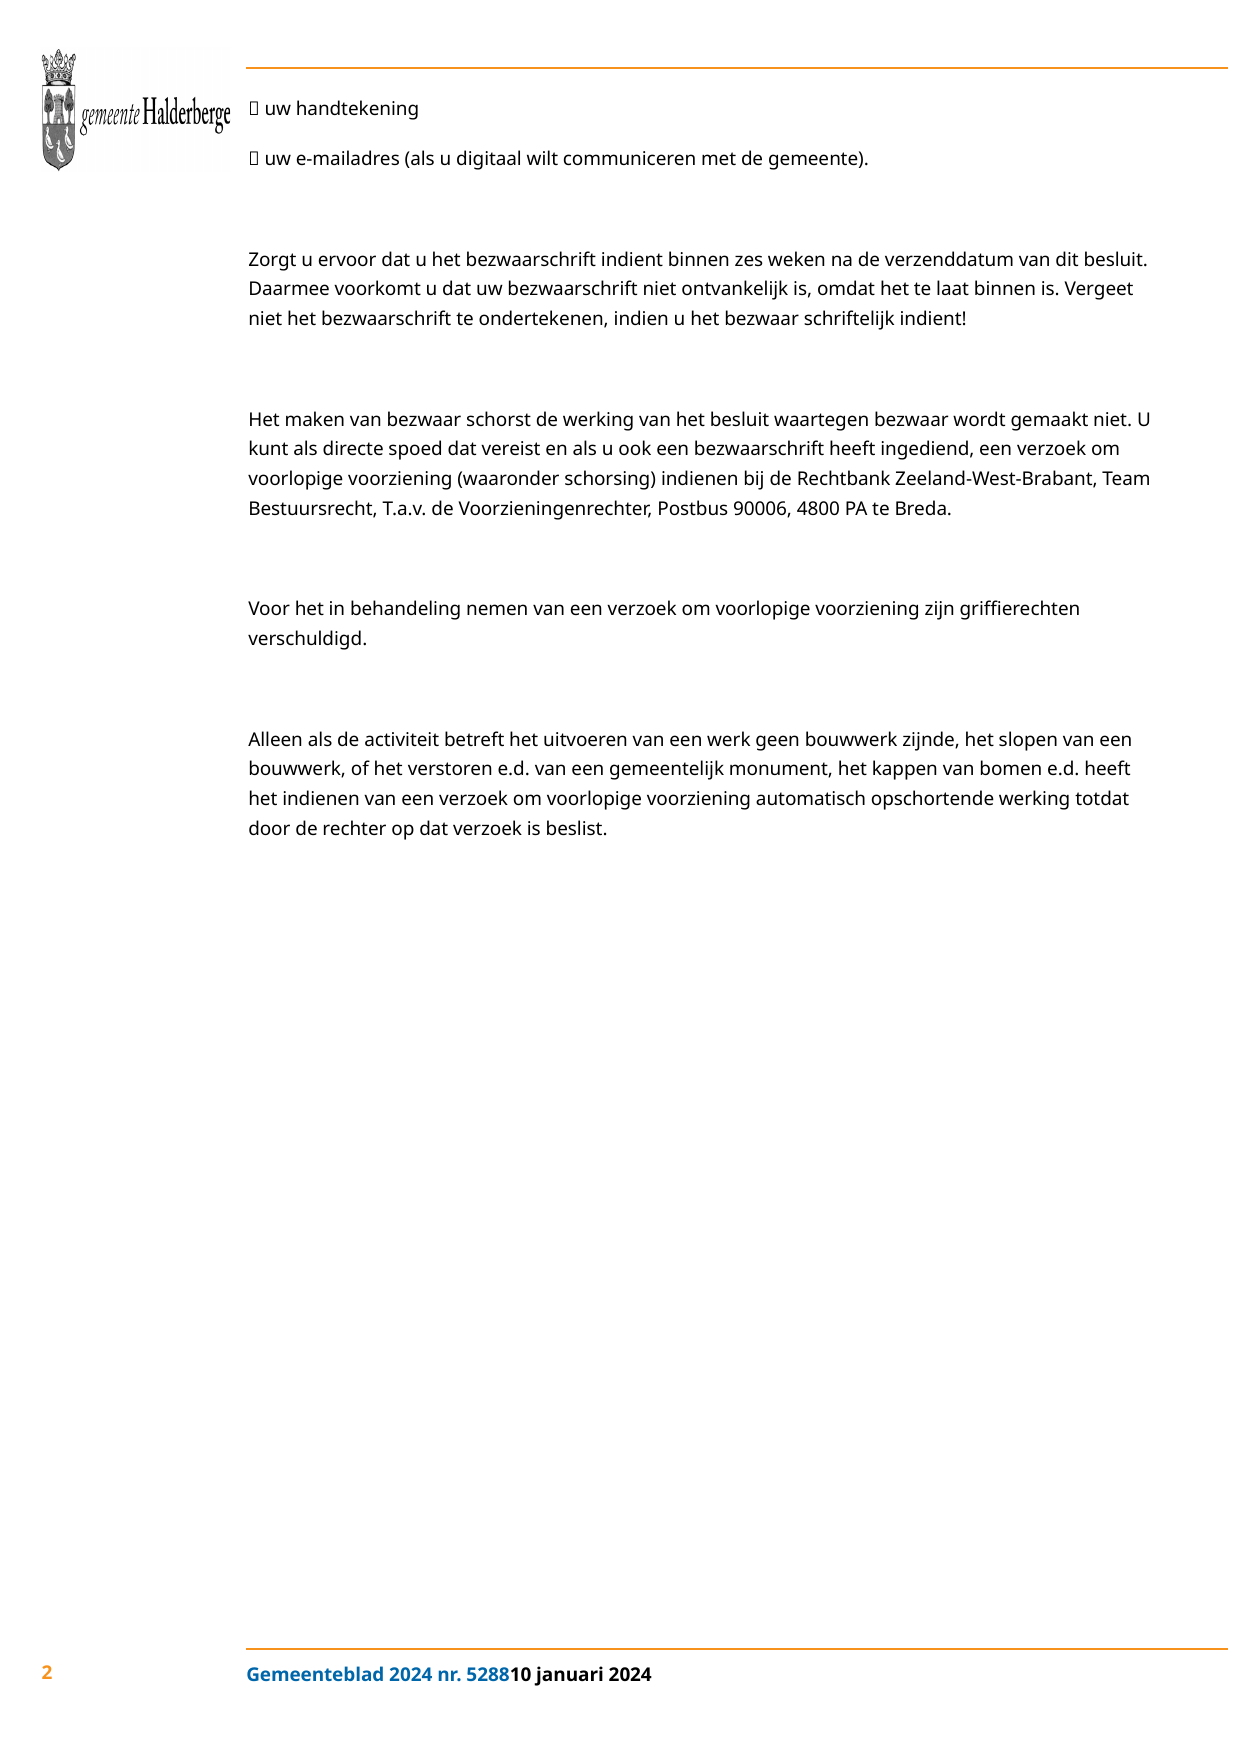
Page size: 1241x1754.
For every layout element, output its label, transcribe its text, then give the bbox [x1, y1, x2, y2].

text Alleen als de activiteit betreft het uitvoeren van een werk geen bouwwerk zijnde, het slopen van een bouwwerk, of het verstoren e.d. van een gemeentelijk monument, het kappen van bomen e.d. heeft het indienen van een verzoek om voorlopige voorziening automatisch opschortende werking totdat door de rechter op dat verzoek is beslist. [248, 726, 1152, 841]
text  uw e-mailadres (als u digitaal wilt communiceren met de gemeente). [248, 145, 1152, 171]
text  uw handtekening [248, 95, 1152, 121]
text Het maken van bezwaar schorst de werking van het besluit waartegen bezwaar wordt gemaakt niet. U kunt als directe spoed dat vereist en als u ook een bezwaarschrift heeft ingediend, een verzoek om voorlopige voorziening (waaronder schorsing) indienen bij de Rechtbank Zeeland-West-Brabant, Team Bestuursrecht, T.a.v. de Voorzieningenrechter, Postbus 90006, 4800 PA te Breda. [248, 406, 1152, 521]
text Zorgt u ervoor dat u het bezwaarschrift indient binnen zes weken na de verzenddatum van dit besluit. Daarmee voorkomt u dat uw bezwaarschrift niet ontvankelijk is, omdat het te laat binnen is. Vergeet niet het bezwaarschrift te ondertekenen, indien u het bezwaar schriftelijk indient! [248, 246, 1152, 331]
picture [41, 47, 231, 172]
text Voor het in behandeling nemen van een verzoek om voorlopige voorziening zijn griffierechten verschuldigd. [248, 596, 1152, 651]
